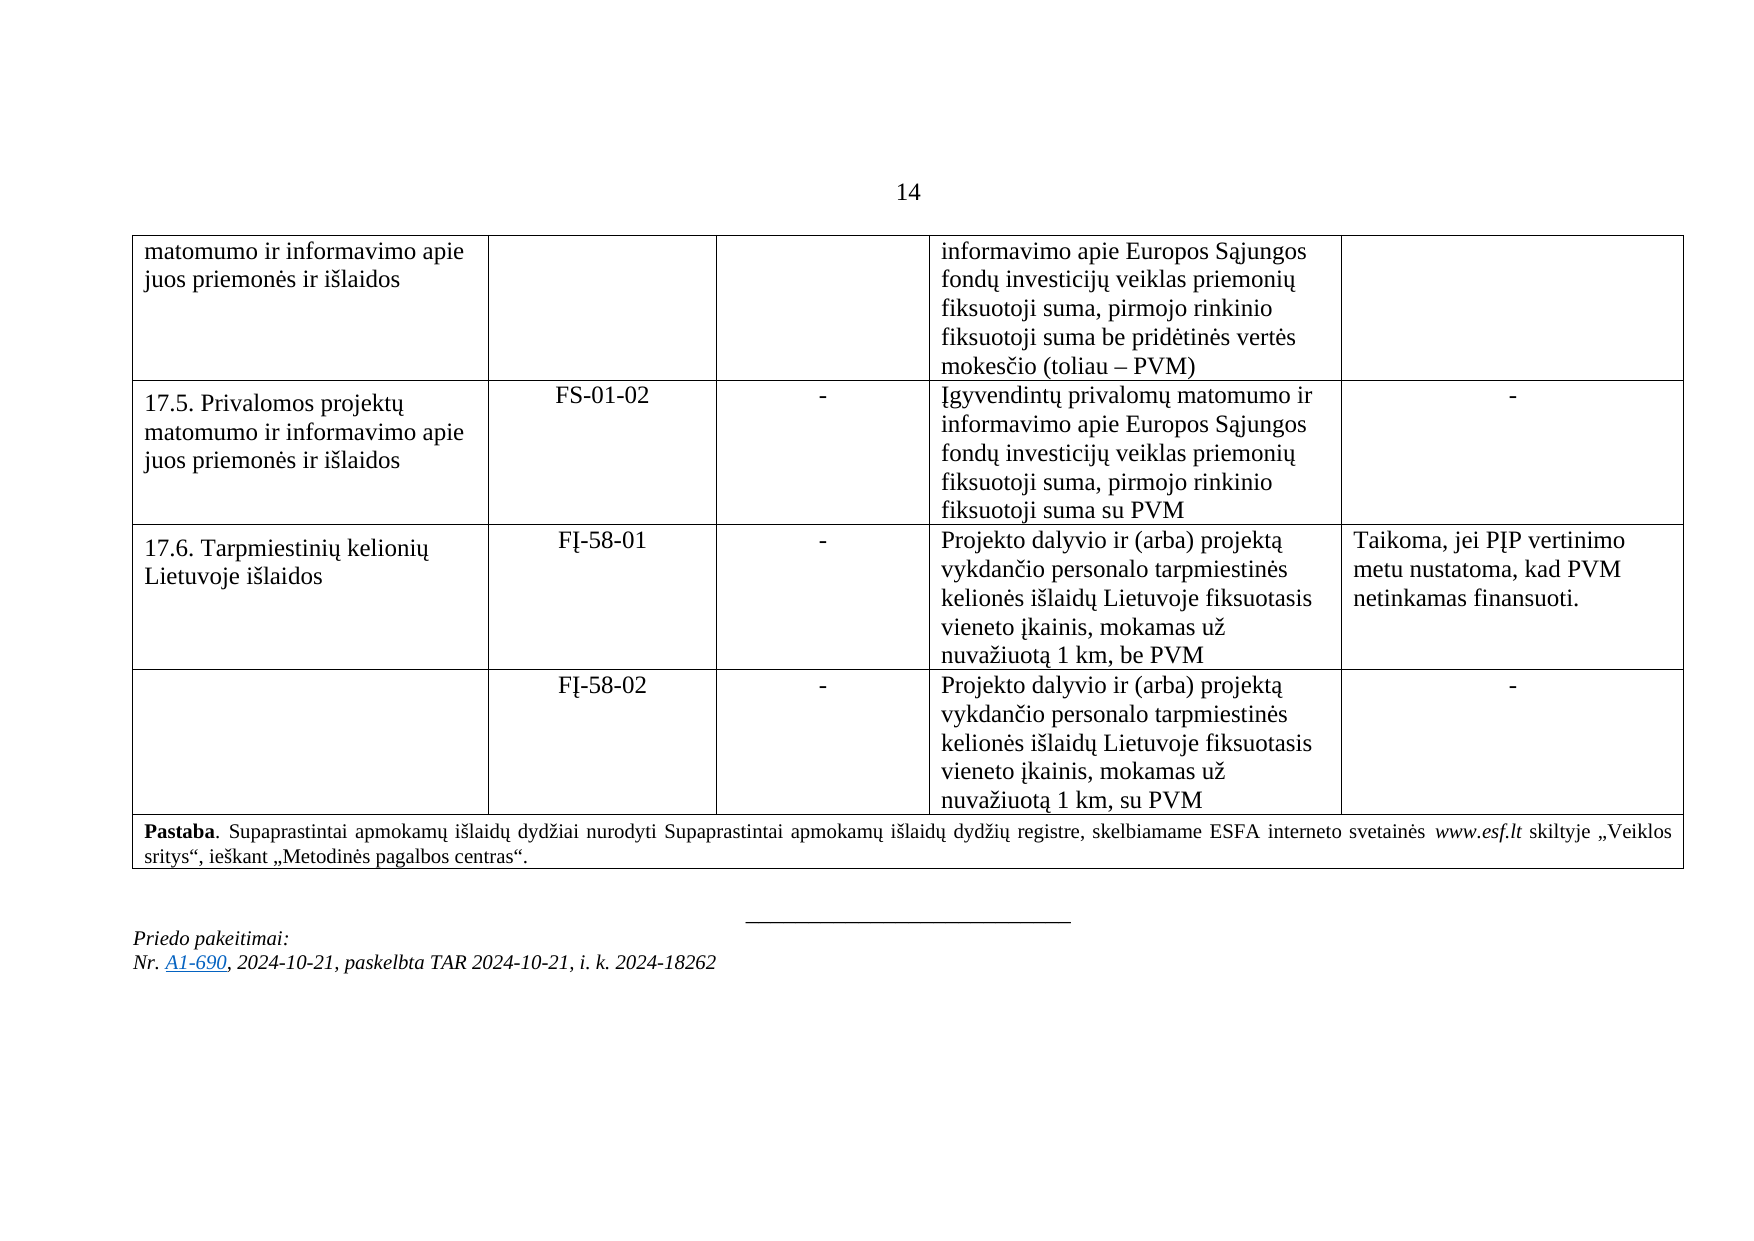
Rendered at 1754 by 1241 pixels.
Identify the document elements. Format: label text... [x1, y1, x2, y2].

table_cell - [1342, 670, 1683, 814]
table_cell matomumo ir informavimo apie juos priemonės ir išlaidos [133, 236, 488, 379]
table_cell FĮ-58-01 [489, 525, 716, 669]
table_cell - [717, 670, 929, 814]
text Nr. A1-690, 2024-10-21, paskelbta TAR 2024-10-21, i. k. 2024-18262 [133, 950, 1683, 974]
table_cell Pastaba. Supaprastintai apmokamų išlaidų dydžiai nurodyti Supaprastintai apmokamų išlaidų dydžių registre, skelbiamame ESFA interneto svetainės www.esf.lt skiltyje „Veiklos sritys“, ieškant „Metodinės pagalbos centras“. [133, 815, 1683, 868]
text __________________________ [133, 897, 1683, 926]
text Priedo pakeitimai: [133, 926, 1683, 950]
table_cell - [717, 525, 929, 669]
table_cell 17.6. Tarpmiestinių kelionių Lietuvoje išlaidos [133, 525, 488, 669]
table_cell - [717, 381, 929, 524]
table_cell [489, 236, 716, 379]
table_cell - [1342, 236, 1683, 379]
table_cell Projekto dalyvio ir (arba) projektą vykdančio personalo tarpmiestinės kelionės išlaidų Lietuvoje fiksuotasis vieneto įkainis, mokamas už nuvažiuotą 1 km, be PVM [930, 525, 1341, 669]
table_cell 17.5. Privalomos projektų matomumo ir informavimo apie juos priemonės ir išlaidos [133, 381, 488, 524]
table_cell Taikoma, jei PĮP vertinimo metu nustatoma, kad PVM netinkamas finansuoti. [1342, 525, 1683, 669]
table_cell informavimo apie Europos Sąjungos fondų investicijų veiklas priemonių fiksuotoji suma, pirmojo rinkinio fiksuotoji suma be pridėtinės vertės mokesčio (toliau – PVM) [930, 236, 1341, 379]
table_cell [133, 670, 488, 814]
table_cell - [717, 236, 929, 379]
table_cell Įgyvendintų privalomų matomumo ir informavimo apie Europos Sąjungos fondų investicijų veiklas priemonių fiksuotoji suma, pirmojo rinkinio fiksuotoji suma su PVM [930, 381, 1341, 524]
table_cell Projekto dalyvio ir (arba) projektą vykdančio personalo tarpmiestinės kelionės išlaidų Lietuvoje fiksuotasis vieneto įkainis, mokamas už nuvažiuotą 1 km, su PVM [930, 670, 1341, 814]
table_cell FS-01-02 [489, 381, 716, 524]
table_cell FĮ-58-02 [489, 670, 716, 814]
table_cell - [1342, 381, 1683, 524]
